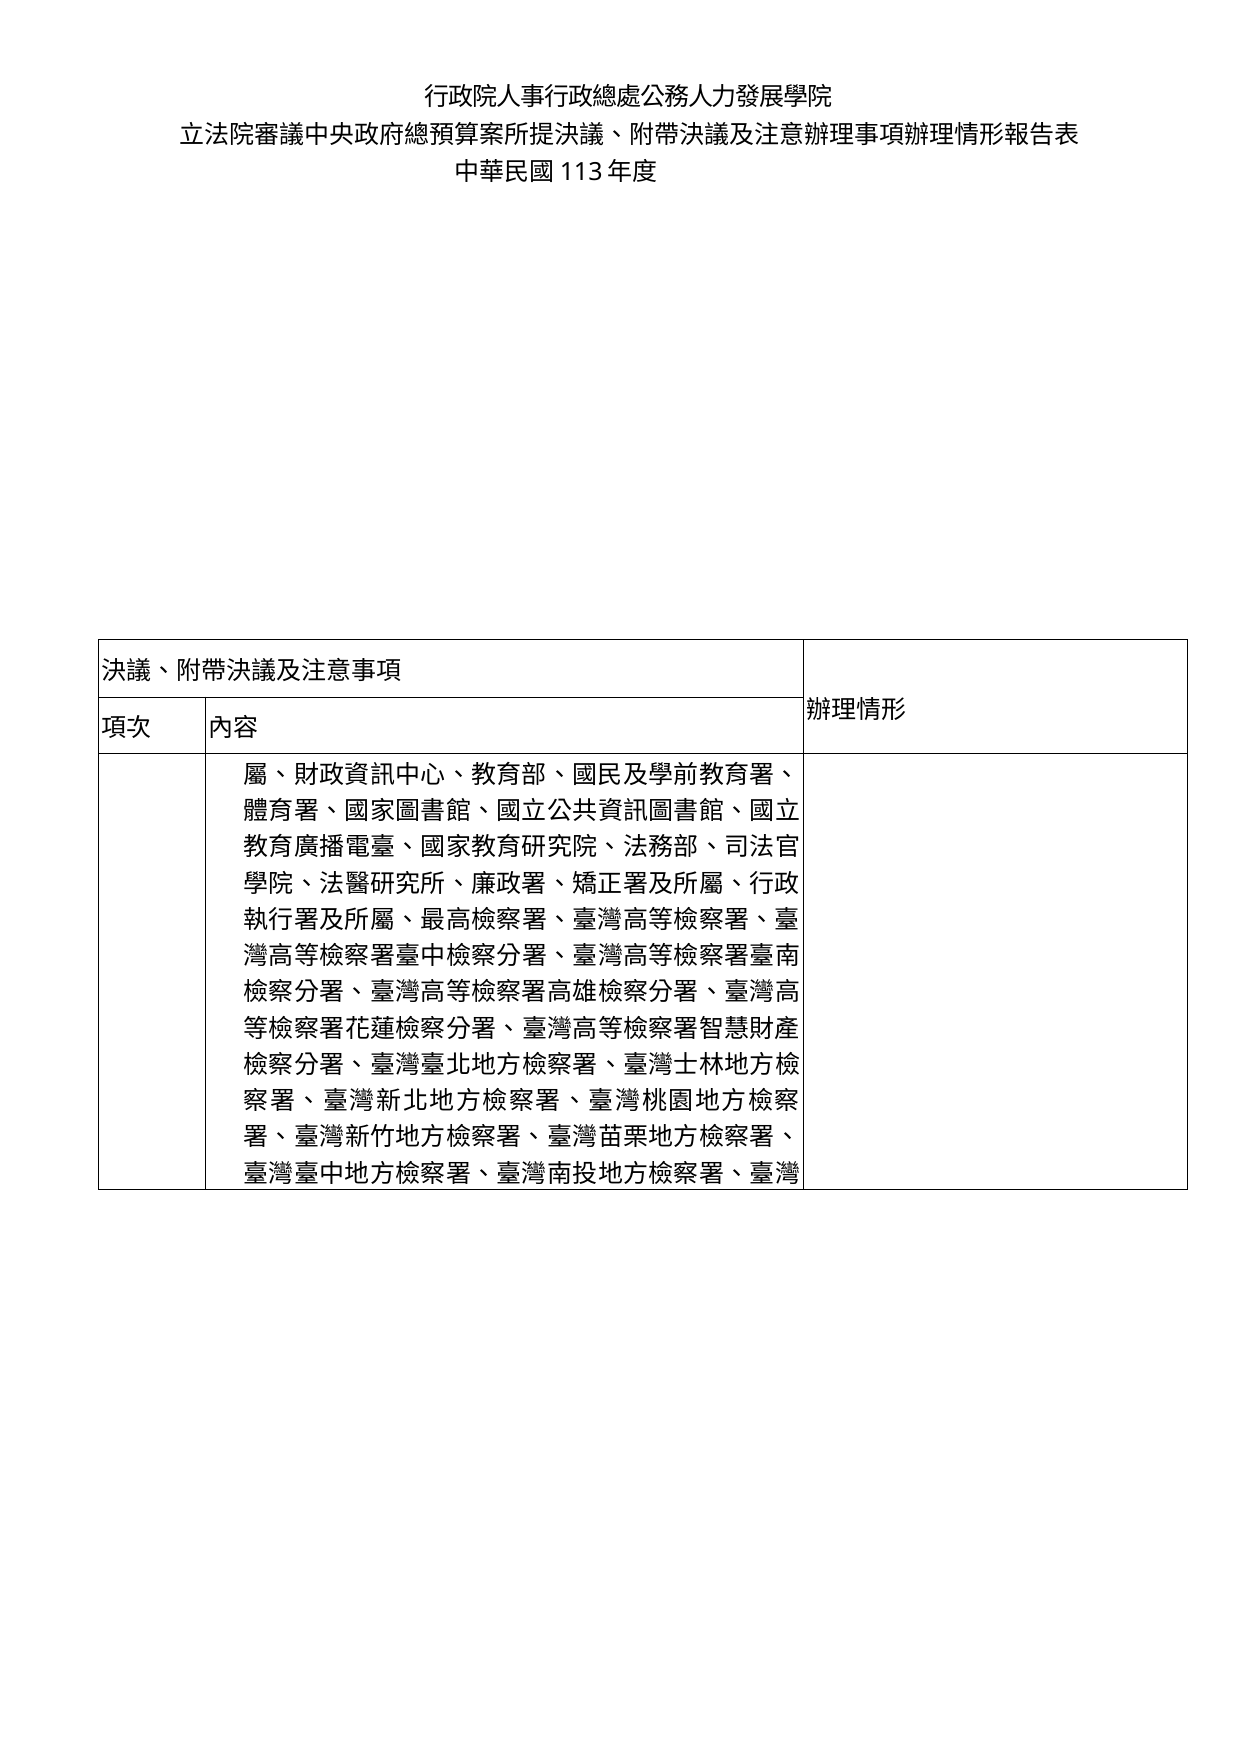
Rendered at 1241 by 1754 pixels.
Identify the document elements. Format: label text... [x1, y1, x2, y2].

table_header 決議、附帶決議及注意事項 [99, 640, 803, 697]
table_header 辦理情形 [804, 640, 1187, 753]
table_cell [99, 754, 205, 1189]
table_cell 項次 [99, 698, 205, 753]
table_cell 內容 [206, 698, 803, 753]
table_cell [804, 754, 1187, 1189]
table_cell 屬、財政資訊中心、教育部、國民及學前教育署、體育署、國家圖書館、國立公共資訊圖書館、國立教育廣播電臺、國家教育研究院、法務部、司法官學院、法醫研究所、廉政署、矯正署及所屬、行政執行署及所屬、最高檢察署、臺灣高等檢察署、臺灣高等檢察署臺中檢察分署、臺灣高等檢察署臺南檢察分署、臺灣高等檢察署高雄檢察分署、臺灣高等檢察署花蓮檢察分署、臺灣高等檢察署智慧財產檢察分署、臺灣臺北地方檢察署、臺灣士林地方檢察署、臺灣新北地方檢察署、臺灣桃園地方檢察署、臺灣新竹地方檢察署、臺灣苗栗地方檢察署、臺灣臺中地方檢察署、臺灣南投地方檢察署、臺灣 [206, 754, 803, 1189]
